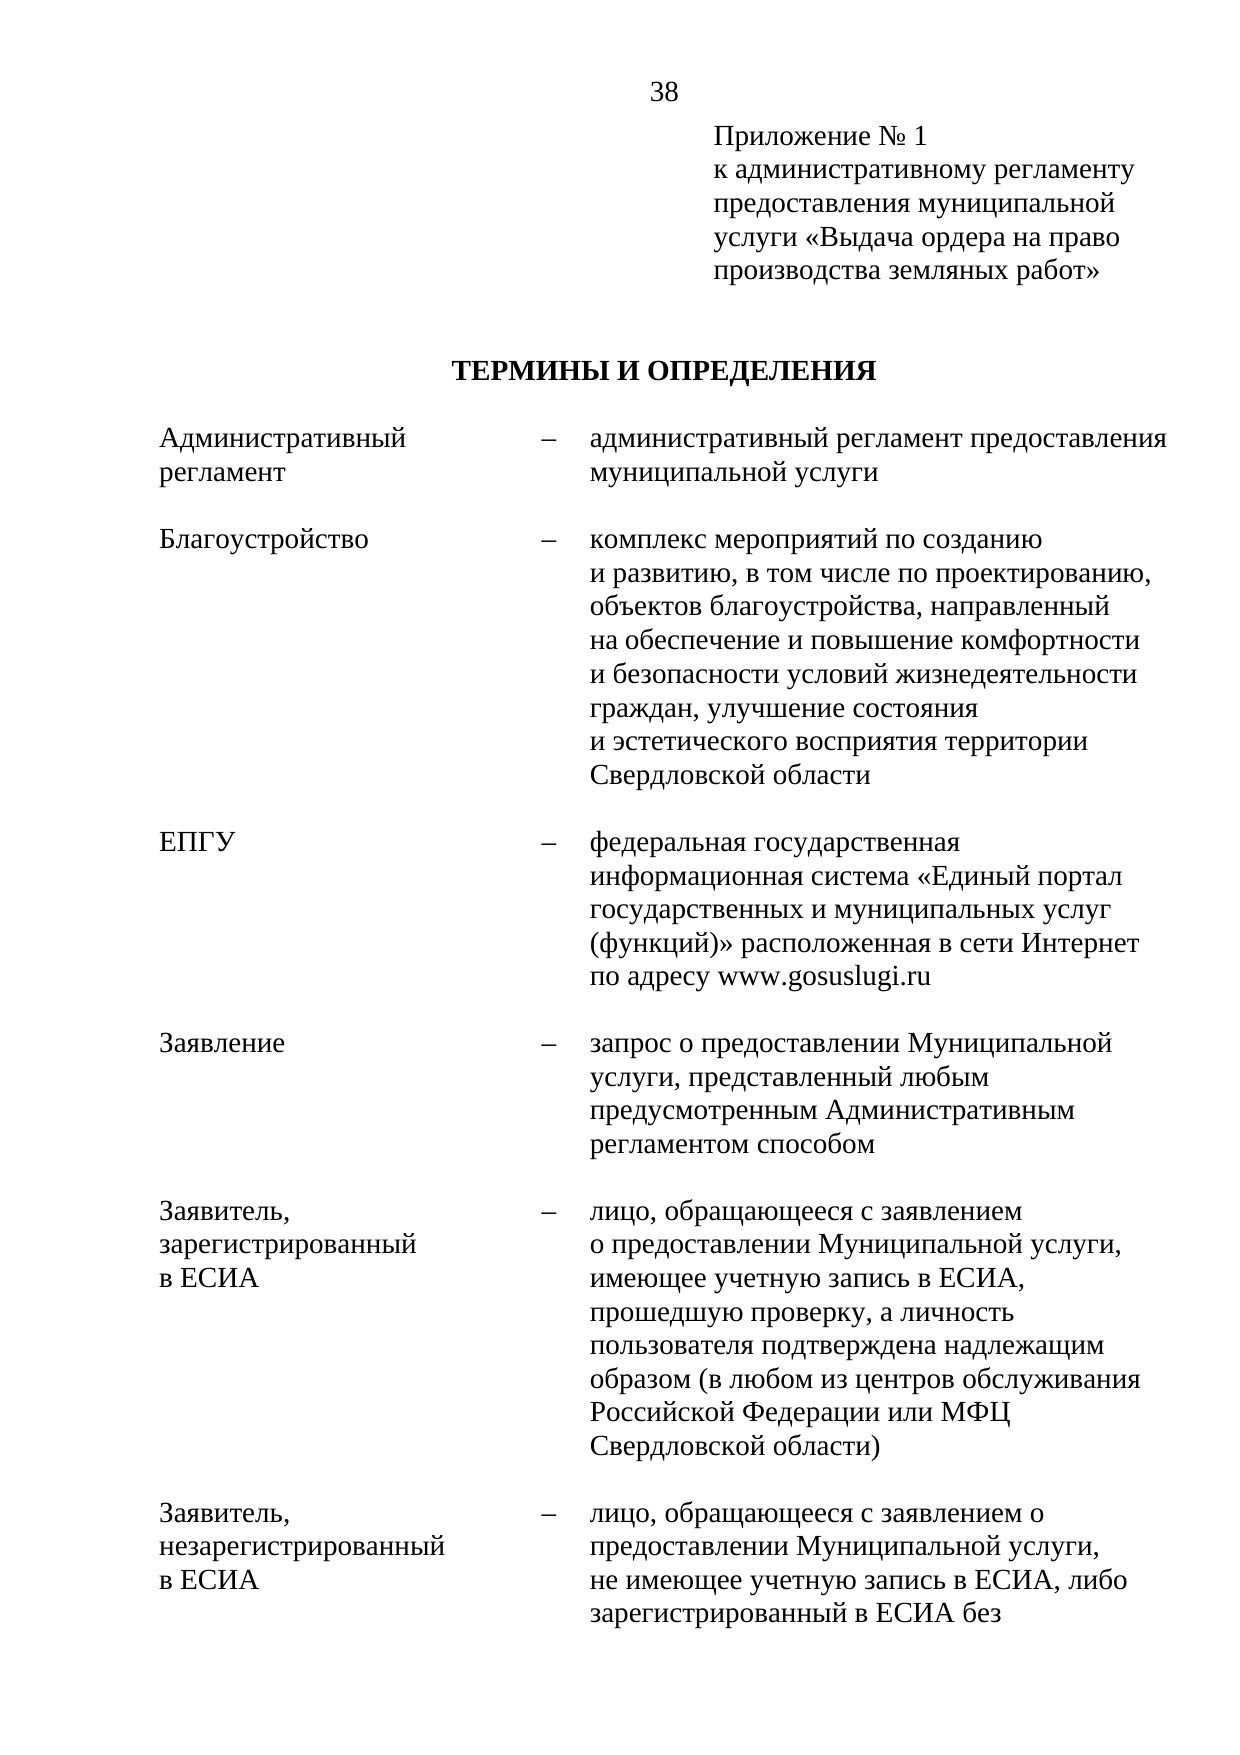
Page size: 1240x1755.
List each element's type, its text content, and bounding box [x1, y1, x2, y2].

table_cell – [519, 1193, 578, 1495]
table_cell Заявитель, незарегистрированный в ЕСИА [148, 1495, 519, 1629]
table_cell ЕПГУ [148, 824, 519, 1025]
table_cell – [519, 521, 578, 824]
table_cell федеральная государственная информационная система «Единый портал государственных и муниципальных услуг (функций)» расположенная в сети Интернет по адресу www.gosuslugi.ru [578, 824, 1185, 1025]
table_cell Благоустройство [148, 521, 519, 824]
table_cell – [519, 1495, 578, 1629]
table_header административный регламент предоставления муниципальной услуги [578, 421, 1185, 521]
text к административному регламенту предоставления муниципальной услуги «Выдача ордера на право производства земляных работ» [713, 152, 1181, 286]
table_cell лицо, обращающееся с заявлением о предоставлении Муниципальной услуги, имеющее учетную запись в ЕСИА, прошедшую проверку, а личность пользователя подтверждена надлежащим образом (в любом из центров обслуживания Российской Федерации или МФЦ Свердловской области) [578, 1193, 1185, 1495]
table_header Административный регламент [148, 421, 519, 521]
text Приложение № 1 [713, 118, 1181, 152]
table_header – [519, 421, 578, 521]
table_cell запрос о предоставлении Муниципальной услуги, представленный любым предусмотренным Административным регламентом способом [578, 1025, 1185, 1193]
table_cell лицо, обращающееся с заявлением о предоставлении Муниципальной услуги, не имеющее учетную запись в ЕСИА, либо зарегистрированный в ЕСИА без [578, 1495, 1185, 1629]
text Термины и определения [148, 353, 1181, 386]
table_cell комплекс мероприятий по созданию и развитию, в том числе по проектированию, объектов благоустройства, направленный на обеспечение и повышение комфортности и безопасности условий жизнедеятельности граждан, улучшение состояния и эстетического восприятия территории Свердловской области [578, 521, 1185, 824]
table_cell Заявитель, зарегистрированный в ЕСИА [148, 1193, 519, 1495]
table_cell – [519, 1025, 578, 1193]
table_cell Заявление [148, 1025, 519, 1193]
table_cell – [519, 824, 578, 1025]
